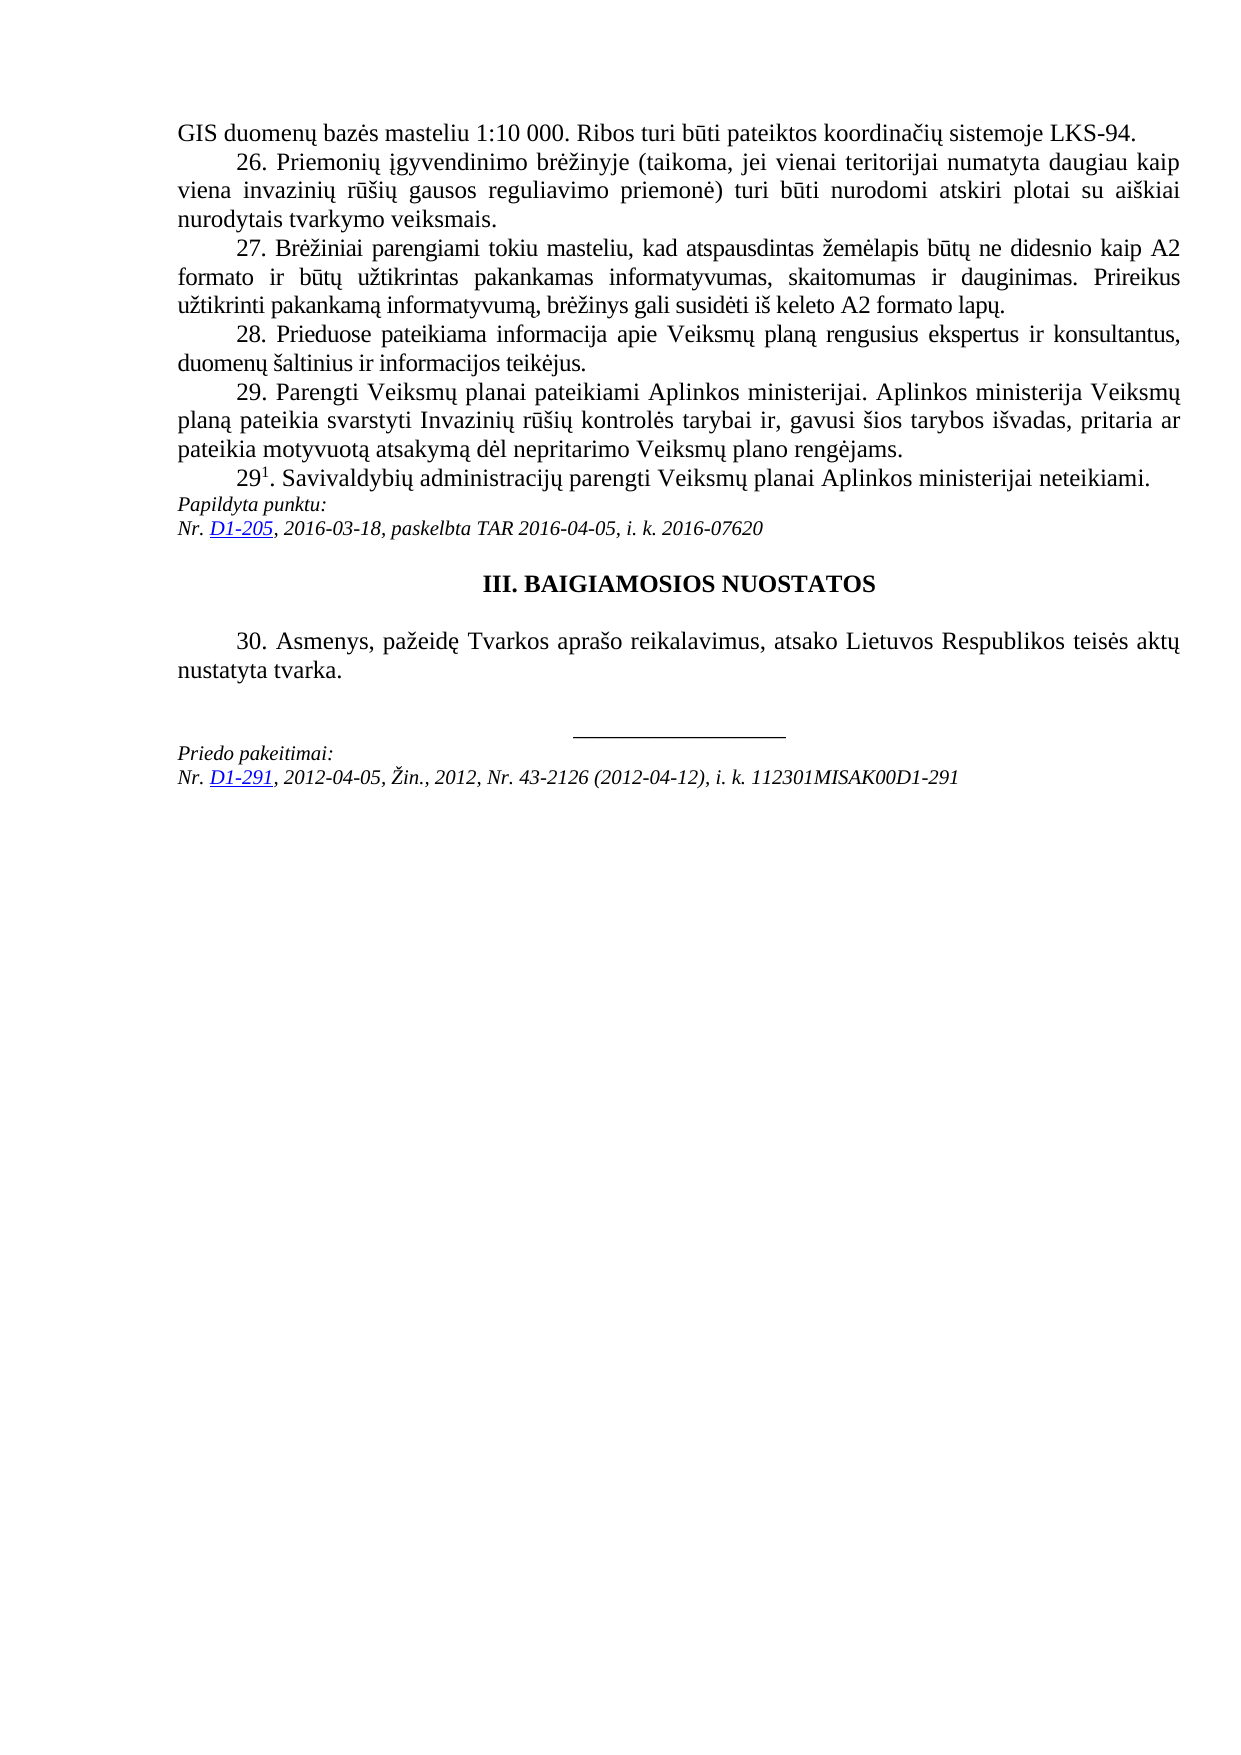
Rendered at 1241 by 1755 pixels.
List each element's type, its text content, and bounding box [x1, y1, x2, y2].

text GIS duomenų bazės masteliu 1:10 000. Ribos turi būti pateiktos koordinačių sistemoje LKS-94. [177, 118, 1181, 147]
text Nr. D1-205, 2016-03-18, paskelbta TAR 2016-04-05, i. k. 2016-07620 [177, 516, 1181, 540]
text 29. Parengti Veiksmų planai pateikiami Aplinkos ministerijai. Aplinkos ministerija Veiksmų planą pateikia svarstyti Invazinių rūšių kontrolės tarybai ir, gavusi šios tarybos išvadas, pritaria ar pateikia motyvuotą atsakymą dėl nepritarimo Veiksmų plano rengėjams. [177, 377, 1181, 463]
text 28. Prieduose pateikiama informacija apie Veiksmų planą rengusius ekspertus ir konsultantus, duomenų šaltinius ir informacijos teikėjus. [177, 319, 1181, 377]
text _________________ [177, 712, 1181, 741]
text Nr. D1-291, 2012-04-05, Žin., 2012, Nr. 43-2126 (2012-04-12), i. k. 112301MISAK00D1-291 [177, 765, 1181, 789]
text Priedo pakeitimai: [177, 741, 1181, 765]
text 30. Asmenys, pažeidę Tvarkos aprašo reikalavimus, atsako Lietuvos Respublikos teisės aktų nustatyta tvarka. [177, 626, 1181, 684]
text 26. Priemonių įgyvendinimo brėžinyje (taikoma, jei vienai teritorijai numatyta daugiau kaip viena invazinių rūšių gausos reguliavimo priemonė) turi būti nurodomi atskiri plotai su aiškiai nurodytais tvarkymo veiksmais. [177, 147, 1181, 233]
text III. BAIGIAMOSIOS NUOSTATOS [177, 569, 1181, 597]
text Papildyta punktu: [177, 492, 1181, 516]
text 291. Savivaldybių administracijų parengti Veiksmų planai Aplinkos ministerijai neteikiami. [177, 463, 1181, 492]
text 27. Brėžiniai parengiami tokiu masteliu, kad atspausdintas žemėlapis būtų ne didesnio kaip A2 formato ir būtų užtikrintas pakankamas informatyvumas, skaitomumas ir dauginimas. Prireikus užtikrinti pakankamą informatyvumą, brėžinys gali susidėti iš keleto A2 formato lapų. [177, 233, 1181, 319]
